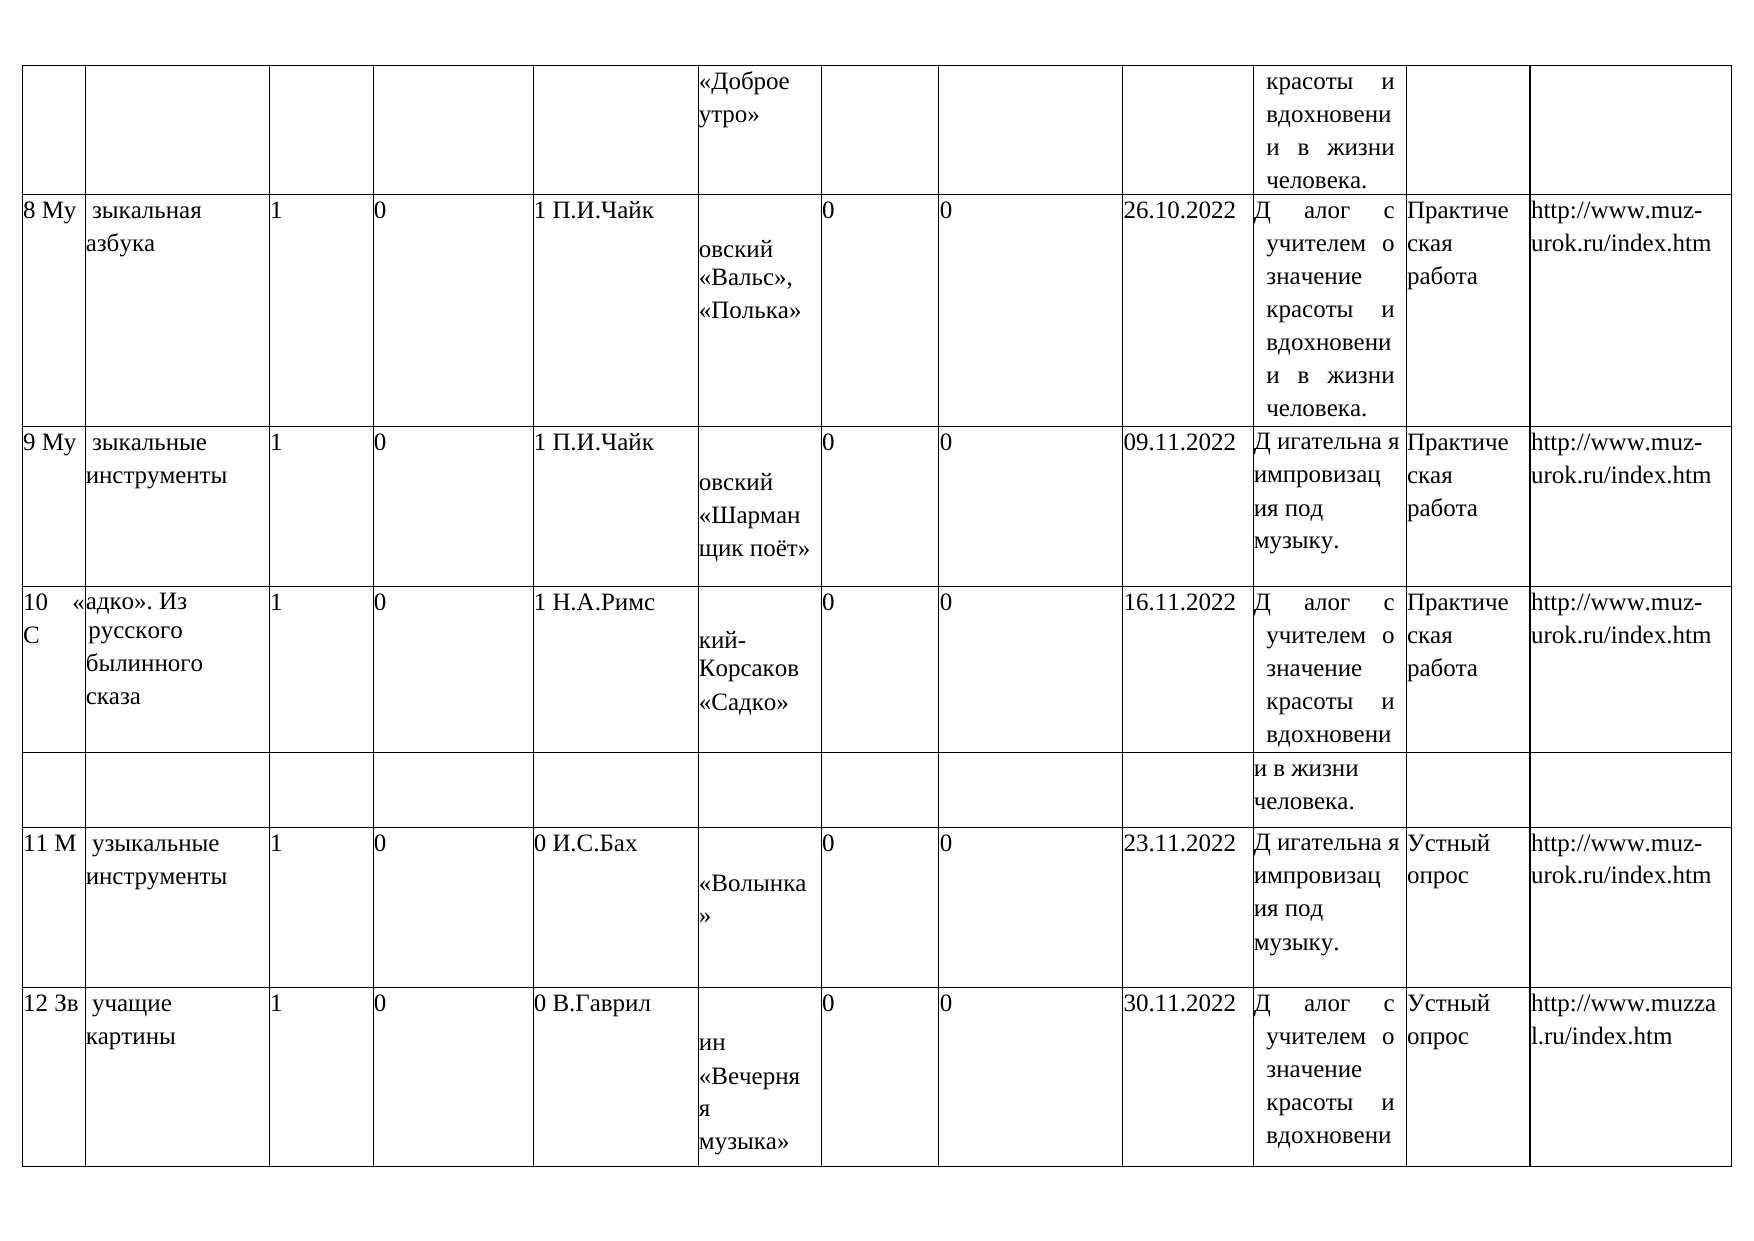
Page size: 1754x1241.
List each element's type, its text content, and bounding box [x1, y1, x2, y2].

table_cell зыкальная азбука [86, 195, 269, 426]
table_cell 30.11.2022 [1123, 988, 1253, 1166]
table_cell http://www.muz- urok.ru/index.htm [1531, 427, 1731, 586]
table_cell [939, 66, 1122, 194]
table_cell 1 Н.А.Римс [534, 587, 698, 752]
table_cell 0 [939, 988, 1122, 1166]
table_cell 0 [939, 828, 1122, 987]
table_cell [1407, 753, 1529, 827]
table_cell 9 Му [23, 427, 85, 586]
table_cell [1123, 753, 1253, 827]
table_cell [86, 66, 269, 194]
table_cell [939, 753, 1122, 827]
table_cell 0 [374, 195, 533, 426]
table_cell [1531, 753, 1731, 827]
table_cell Д алог с учителем о значение красоты и вдохновени и в жизни человека. [1254, 195, 1406, 426]
table_cell [699, 753, 821, 827]
table_cell 0 В.Гаврил [534, 988, 698, 1166]
table_cell [337, 66, 373, 194]
table_cell 0 [374, 587, 533, 752]
table_cell [86, 753, 269, 827]
table_cell 1 [270, 195, 337, 426]
table_cell Д алог с учителем о значение красоты и вдохновени [1254, 988, 1406, 1166]
table_cell [822, 753, 938, 827]
table_cell http://www.muz- urok.ru/index.htm [1531, 828, 1731, 987]
table_cell Устный опрос [1407, 988, 1529, 1166]
table_cell Д игательна я импровизац ия под музыку. [1254, 427, 1406, 586]
table_cell 1 [270, 427, 337, 586]
table_cell 10 « С [23, 587, 85, 752]
table_cell 0 [939, 587, 1122, 752]
table_cell [374, 66, 533, 194]
table_cell 1 [270, 828, 373, 987]
table_cell Д игательна я импровизац ия под музыку. [1254, 828, 1406, 987]
table_cell 0 [374, 988, 533, 1166]
table_cell 0 [822, 587, 938, 752]
table_cell 26.10.2022 [1123, 195, 1253, 426]
table_cell http://www.muz- urok.ru/index.htm [1531, 195, 1731, 426]
table_cell [23, 66, 85, 194]
table_cell красоты и вдохновени и в жизни человека. [1254, 66, 1406, 194]
table_cell овский «Вальс», «Полька» [699, 195, 821, 426]
table_cell [822, 66, 938, 194]
table_cell и в жизни человека. [1254, 753, 1406, 827]
table_cell «Доброе утро» [699, 66, 821, 194]
table_cell http://www.muzza l.ru/index.htm [1531, 988, 1731, 1166]
table_cell Практиче ская работа [1407, 195, 1529, 426]
table_cell [1531, 66, 1731, 194]
table_cell 23.11.2022 [1123, 828, 1253, 987]
table_cell [270, 753, 373, 827]
table_cell [1123, 66, 1253, 194]
table_cell http://www.muz- urok.ru/index.htm [1531, 587, 1731, 752]
table_cell [337, 427, 373, 586]
table_cell 0 [939, 195, 1122, 426]
table_cell 0 [822, 828, 938, 987]
table_cell Практиче ская работа [1407, 587, 1529, 752]
table_cell [337, 195, 373, 426]
table_cell 8 Му [23, 195, 85, 426]
table_cell Устный опрос [1407, 828, 1529, 987]
table_cell 1 [270, 988, 373, 1166]
table_cell [1407, 66, 1529, 194]
table_cell 0 И.С.Бах [534, 828, 698, 987]
table_cell Практиче ская работа [1407, 427, 1529, 586]
table_cell [534, 66, 698, 194]
table_cell [23, 753, 85, 827]
table_cell адко». Из русского былинного сказа [86, 587, 269, 752]
table_cell [374, 753, 533, 827]
table_cell 1 П.И.Чайк [534, 195, 698, 426]
table_cell «Волынка » [699, 828, 821, 987]
table_cell 0 [822, 988, 938, 1166]
table_cell овский «Шарман щик поёт» [699, 427, 821, 586]
table_cell узыкальные инструменты [86, 828, 269, 987]
table_cell учащие картины [86, 988, 269, 1166]
table_cell Д алог с учителем о значение красоты и вдохновени [1254, 587, 1406, 752]
table_cell 09.11.2022 [1123, 427, 1253, 586]
table_cell 0 [939, 427, 1122, 586]
table_cell ин «Вечерня я музыка» [699, 988, 821, 1166]
table_cell [270, 66, 337, 194]
table_cell [337, 587, 373, 752]
table_cell 1 [270, 587, 337, 752]
table_cell 0 [374, 427, 533, 586]
table_cell 11 М [23, 828, 85, 987]
table_cell [534, 753, 698, 827]
table_cell 0 [822, 427, 938, 586]
table_cell 0 [374, 828, 533, 987]
table_cell 12 Зв [23, 988, 85, 1166]
table_cell 1 П.И.Чайк [534, 427, 698, 586]
table_cell кий- Корсаков «Садко» [699, 587, 821, 752]
table_cell 0 [822, 195, 938, 426]
table_cell 16.11.2022 [1123, 587, 1253, 752]
table_cell зыкальные инструменты [86, 427, 269, 586]
